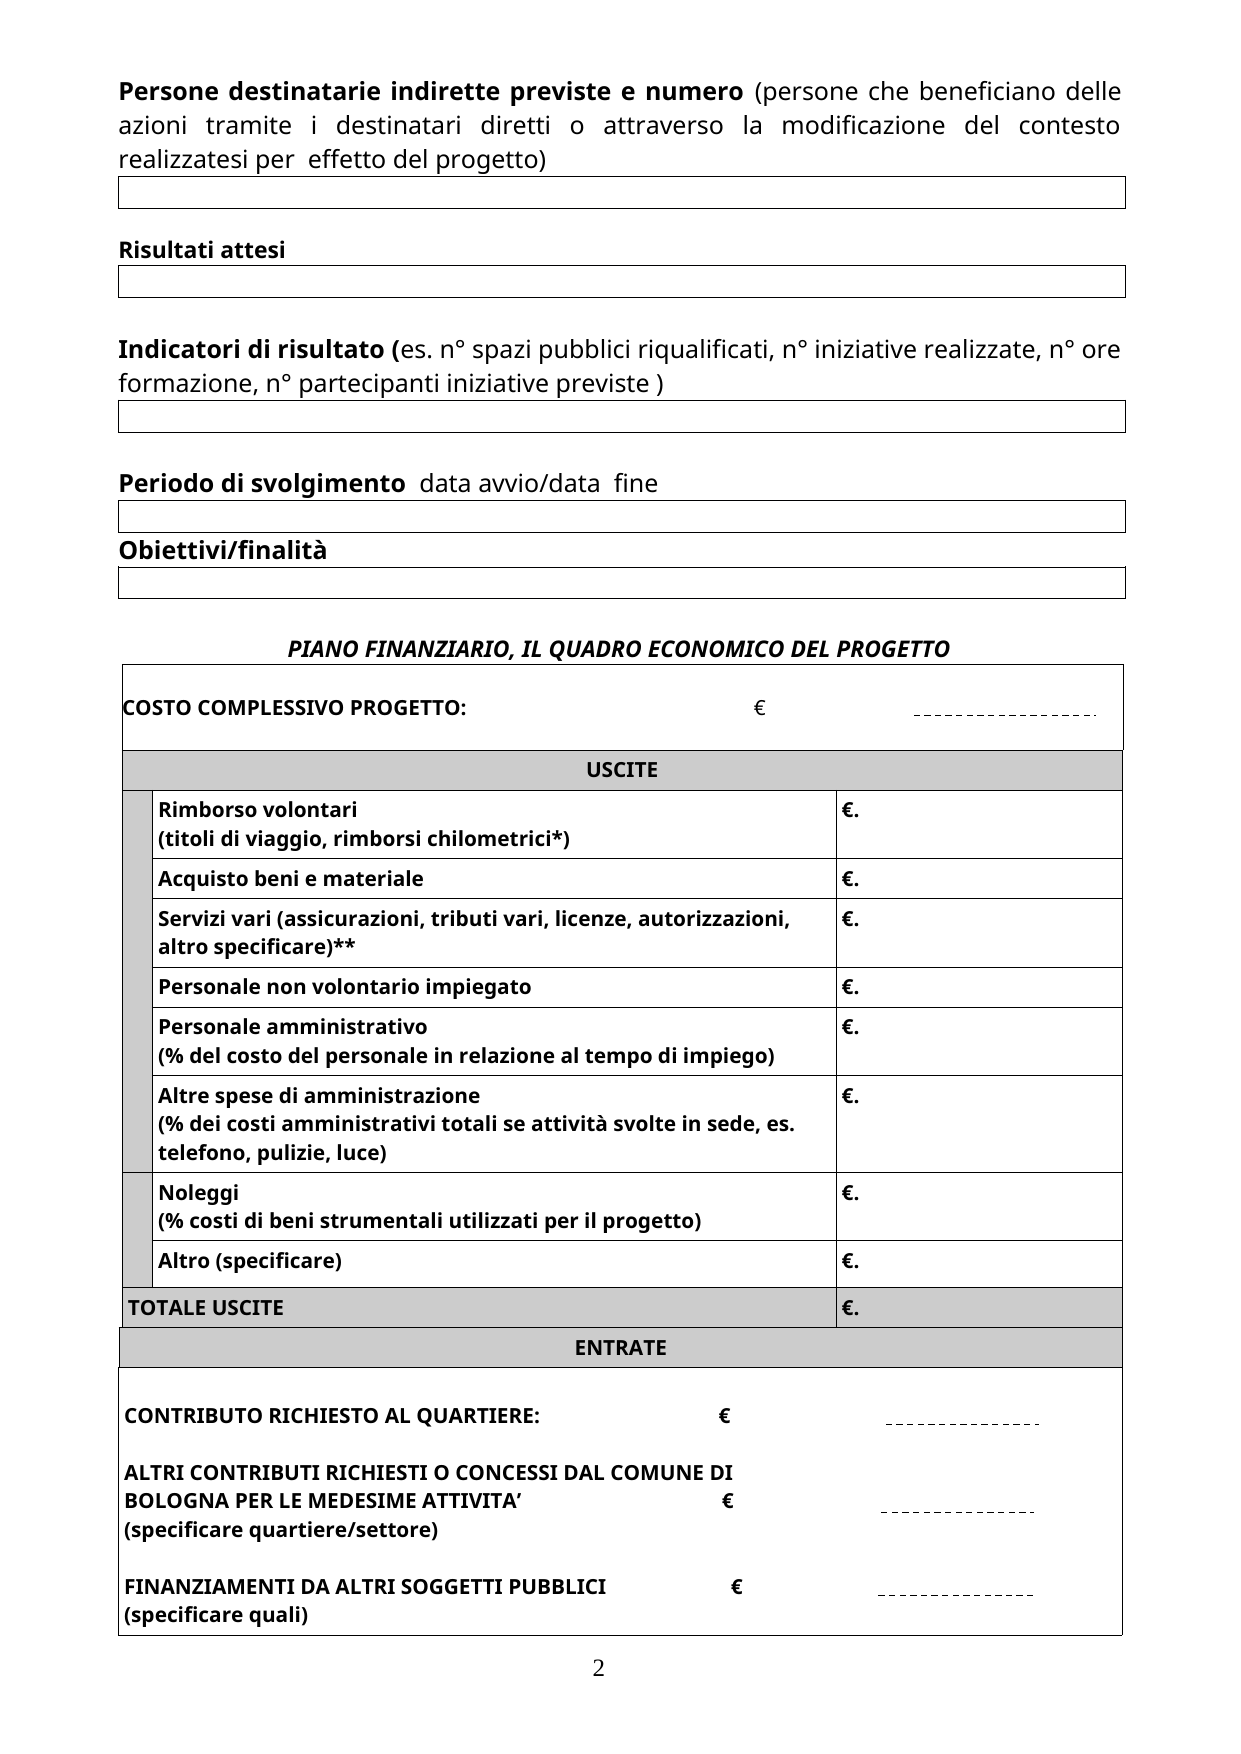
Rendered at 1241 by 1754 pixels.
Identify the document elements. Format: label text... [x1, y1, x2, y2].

table_cell €. [837, 1173, 1122, 1240]
table_header [119, 266, 1125, 297]
table_header CONTRIBUTO RICHIESTO AL QUARTIERE: € ALTRI CONTRIBUTI RICHIESTI O CONCESSI DAL COMUNE DI BOLOGNA PER LE MEDESIME ATTIVITA’ € (specificare quartiere/settore) FINANZIAMENTI DA ALTRI SOGGETTI PUBBLICI € (specificare quali) [119, 1368, 1122, 1634]
text Persone destinatarie indirette previste e numero (persone che beneficiano delle azioni tramite i destinatari diretti o attraverso la modificazione del contesto realizzatesi per effetto del progetto) [118, 74, 1122, 176]
table_header [119, 501, 1125, 532]
table_header [119, 401, 1125, 431]
table_cell €. [837, 1288, 1122, 1327]
table_cell €. [837, 859, 1122, 898]
text Risultati attesi [118, 234, 1122, 265]
table_header [119, 568, 1125, 598]
text Periodo di svolgimento data avvio/data fine [118, 466, 1122, 500]
table_cell €. [837, 791, 1122, 858]
table_header ENTRATE [120, 1328, 1122, 1367]
table_cell Noleggi (% costi di beni strumentali utilizzati per il progetto) [153, 1173, 836, 1240]
table_header COSTO COMPLESSIVO PROGETTO: € [123, 665, 1123, 749]
table_cell €. [837, 1241, 1122, 1287]
table_cell Rimborso volontari (titoli di viaggio, rimborsi chilometrici*) [153, 791, 836, 858]
table_cell Altre spese di amministrazione (% dei costi amministrativi totali se attività svolte in sede, es. telefono, pulizie, luce) [153, 1076, 836, 1172]
table_cell TOTALE USCITE [123, 1288, 836, 1327]
text Indicatori di risultato (es. n° spazi pubblici riqualificati, n° iniziative realizzate, n° ore formazione, n° partecipanti iniziative previste ) [118, 331, 1122, 399]
table_cell €. [837, 1076, 1122, 1172]
table_header [119, 177, 1125, 208]
text PIANO FINANZIARIO, IL QUADRO ECONOMICO DEL PROGETTO [118, 633, 1122, 664]
table_cell €. [837, 899, 1122, 967]
table_cell Altro (specificare) [153, 1241, 836, 1287]
table_cell Personale non volontario impiegato [153, 968, 836, 1007]
table_cell Acquisto beni e materiale [153, 859, 836, 898]
table_cell [123, 1173, 152, 1287]
table_cell €. [837, 1008, 1122, 1075]
table_cell €. [837, 968, 1122, 1007]
text Obiettivi/finalità [118, 533, 1122, 566]
table_header USCITE [123, 751, 1122, 790]
table_cell Servizi vari (assicurazioni, tributi vari, licenze, autorizzazioni, altro specificare)** [153, 899, 836, 967]
table_cell [123, 791, 152, 1172]
table_cell Personale amministrativo (% del costo del personale in relazione al tempo di impiego) [153, 1008, 836, 1075]
